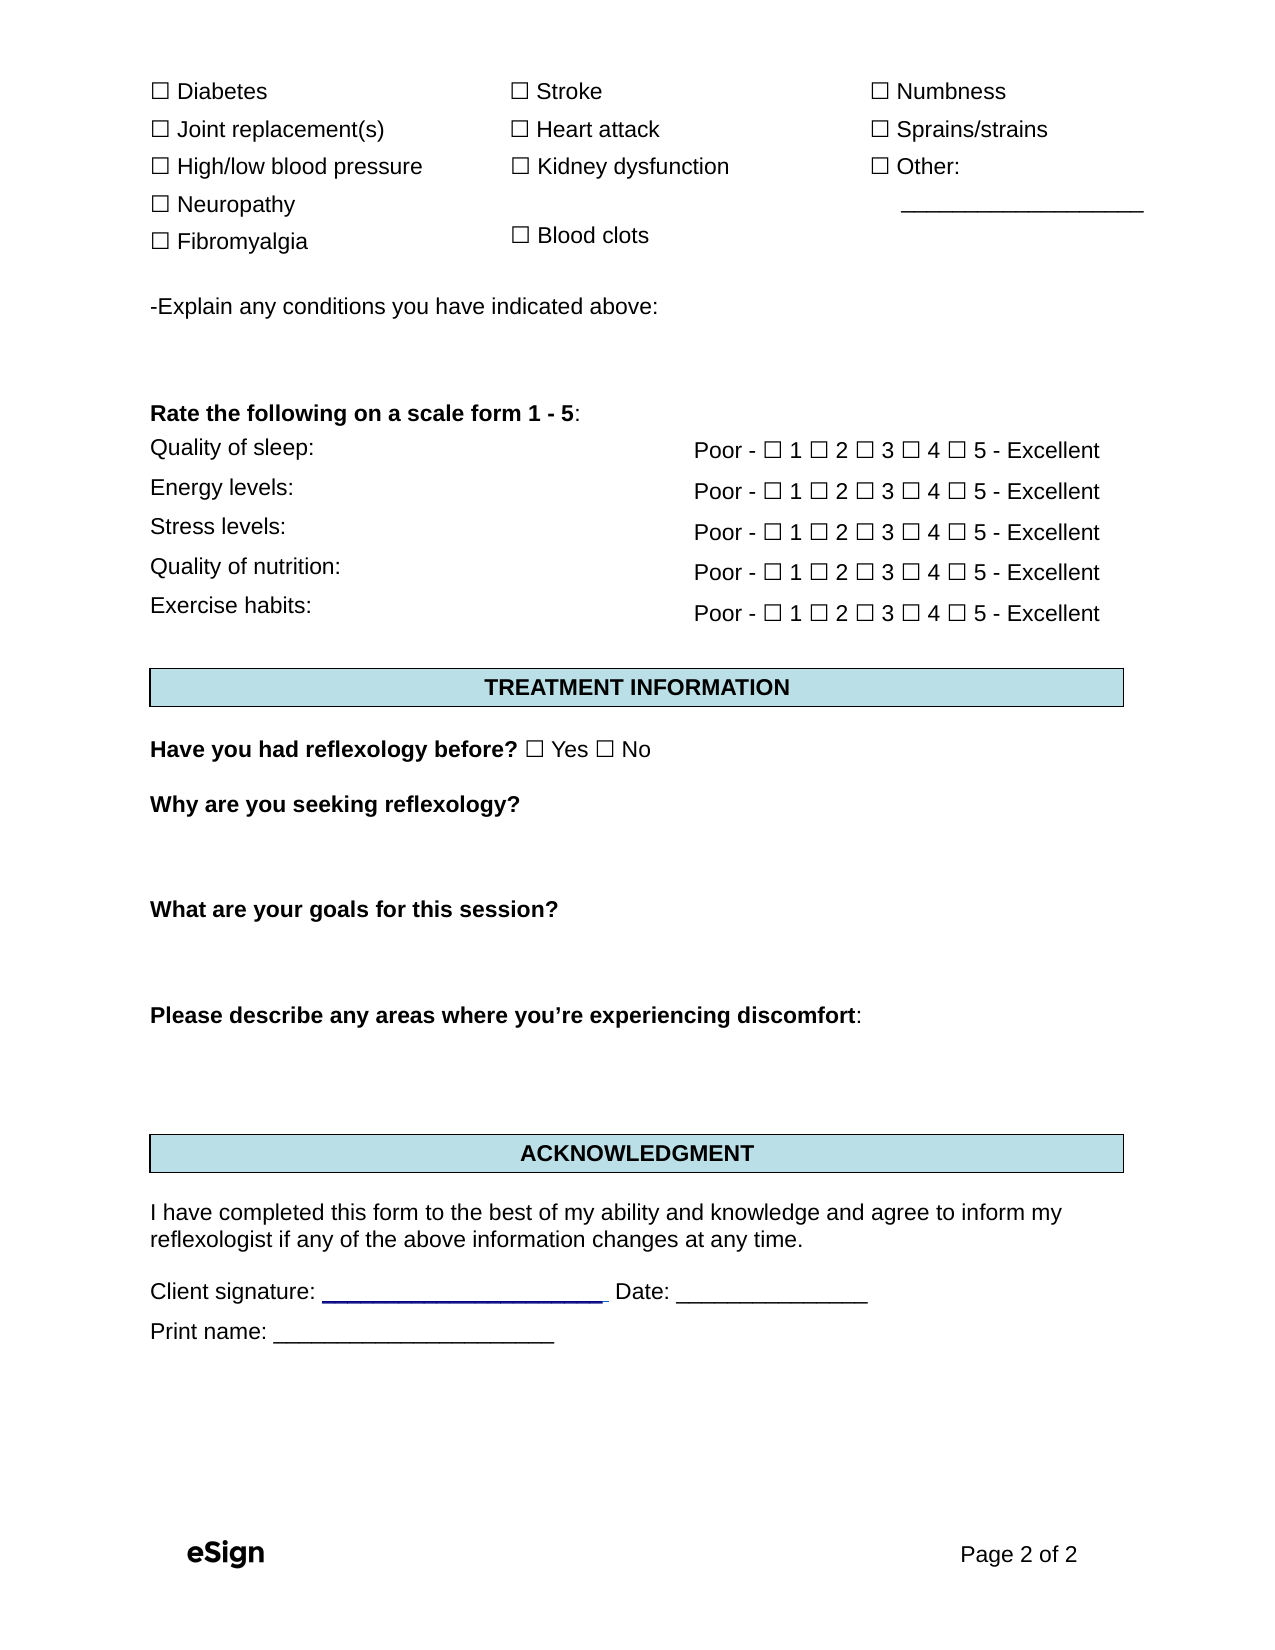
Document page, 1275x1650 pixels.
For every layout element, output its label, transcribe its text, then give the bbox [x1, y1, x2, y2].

text Client signature: ______________________ Date: _______________ [150, 1278, 1153, 1305]
text ☐ Neuropathy [150, 187, 434, 219]
table_header ACKNOWLEDGMENT [151, 1135, 1123, 1172]
text Print name: ______________________ [150, 1318, 1153, 1344]
text ☐ Heart attack [509, 112, 794, 144]
text What are your goals for this session? [150, 896, 1153, 923]
text Exercise habits: [150, 592, 534, 618]
text Energy levels: [150, 474, 534, 500]
text Please describe any areas where you’re experiencing discomfort: [150, 1002, 1153, 1028]
text Quality of sleep: [150, 434, 534, 461]
text Have you had reflexology before? ☐ Yes ☐ No [150, 733, 1153, 764]
text Poor - ☐ 1 ☐ 2 ☐ 3 ☐ 4 ☐ 5 - Excellent [694, 516, 1125, 547]
text I have completed this form to the best of my ability and knowledge and agree to inform my reflexologist if any of the above information changes at any time. [150, 1173, 1153, 1252]
text ☐ Fibromyalgia [150, 225, 434, 256]
text Poor - ☐ 1 ☐ 2 ☐ 3 ☐ 4 ☐ 5 - Excellent [694, 556, 1125, 587]
text Stress levels: [150, 513, 534, 539]
text ☐ Diabetes [150, 75, 434, 106]
text Rate the following on a scale form 1 - 5: [150, 400, 1125, 426]
table_header TREATMENT INFORMATION [151, 669, 1123, 706]
text Poor - ☐ 1 ☐ 2 ☐ 3 ☐ 4 ☐ 5 - Excellent [694, 434, 1125, 466]
text Quality of nutrition: [150, 553, 534, 579]
text Poor - ☐ 1 ☐ 2 ☐ 3 ☐ 4 ☐ 5 - Excellent [694, 597, 1125, 628]
text ☐ Kidney dysfunction ☐ Blood clots [472, 150, 794, 250]
text -Explain any conditions you have indicated above: [150, 293, 1125, 347]
text ☐ Numbness ☐ Sprains/strains ☐ Other: [831, 75, 1153, 181]
text ___________________ [831, 187, 1153, 214]
text Why are you seeking reflexology? [150, 791, 1153, 817]
text ☐ High/low blood pressure [150, 150, 434, 181]
text ☐ Stroke [509, 75, 794, 106]
text ☐ Joint replacement(s) [150, 112, 434, 144]
text Poor - ☐ 1 ☐ 2 ☐ 3 ☐ 4 ☐ 5 - Excellent [694, 475, 1125, 506]
